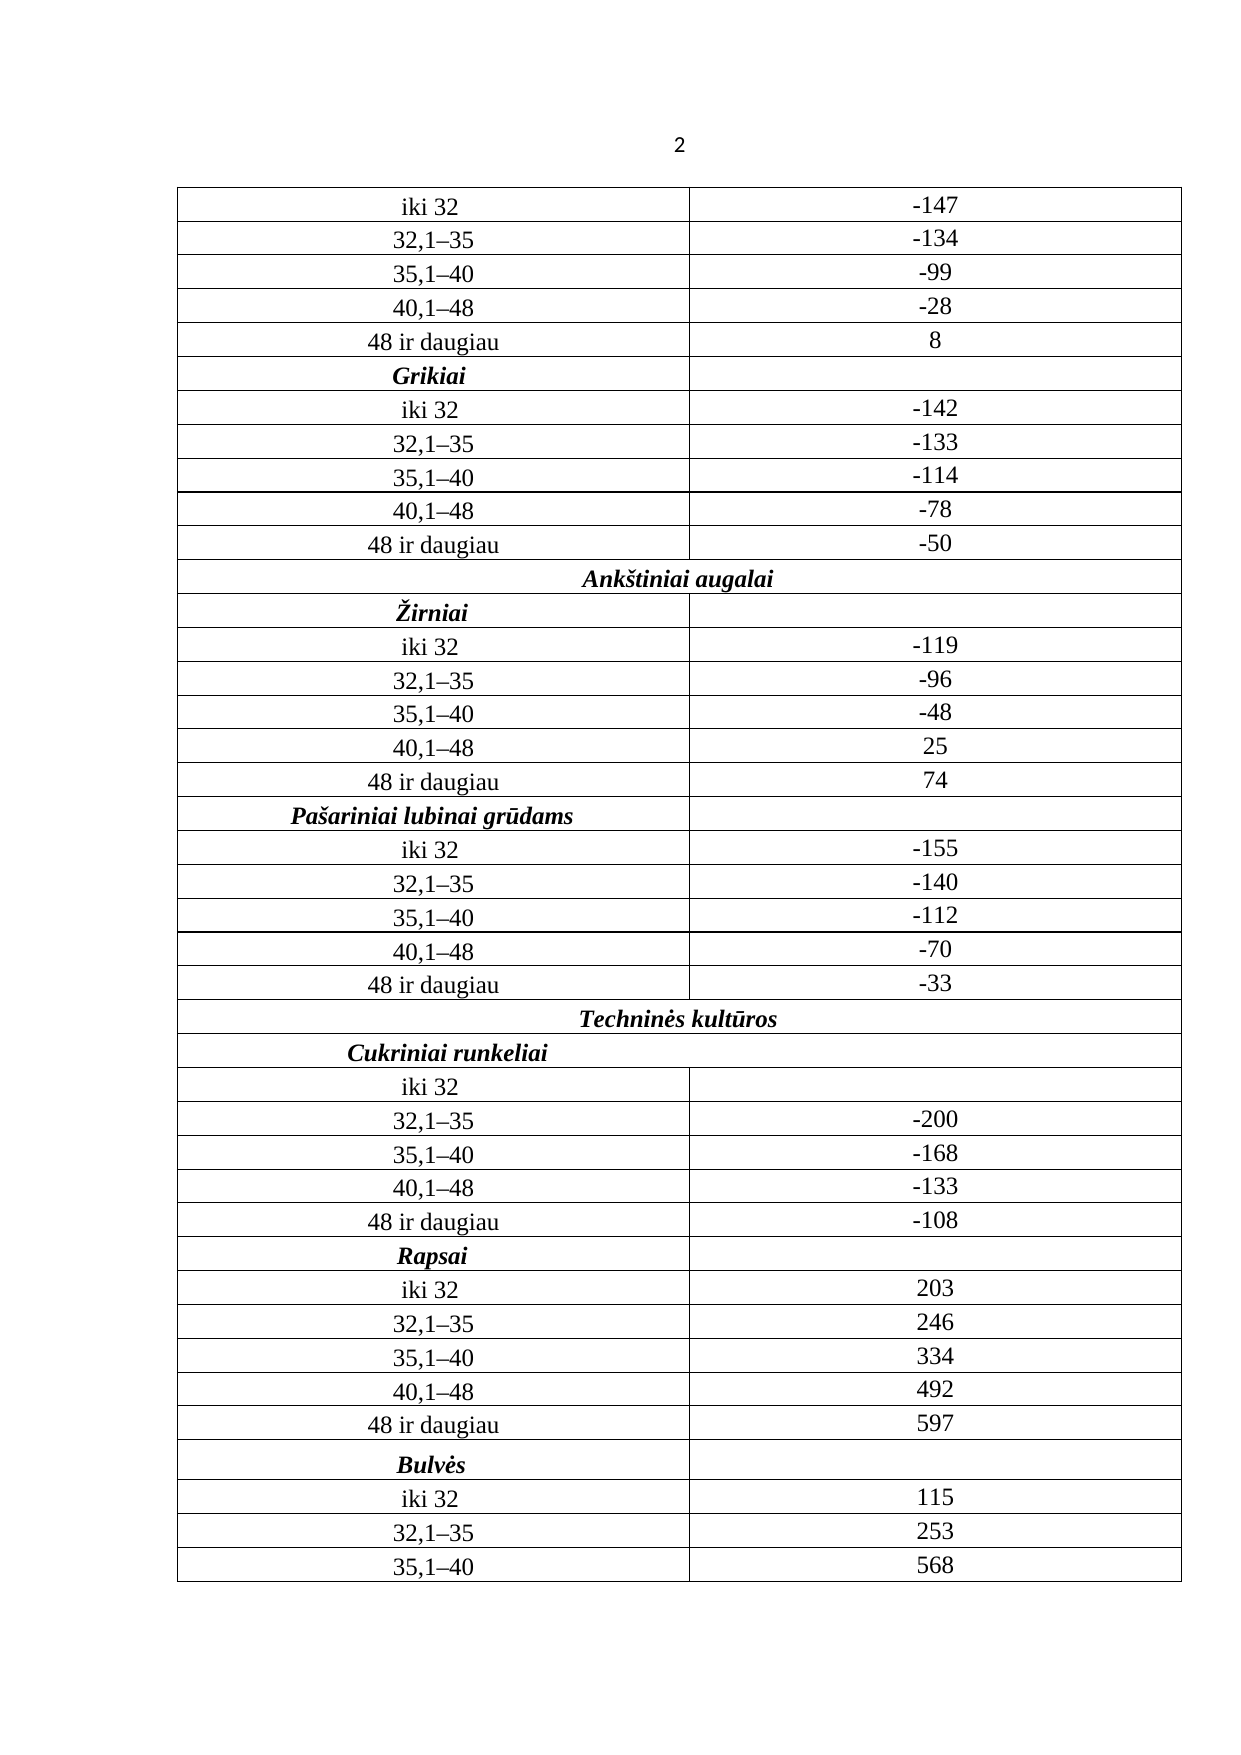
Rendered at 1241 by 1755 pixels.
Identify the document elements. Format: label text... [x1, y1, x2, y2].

table_cell -142 [690, 391, 1181, 424]
table_cell -119 [690, 628, 1181, 661]
table_cell -70 [690, 933, 1181, 965]
table_cell iki 32 [178, 628, 689, 661]
table_cell -168 [690, 1136, 1181, 1168]
table_cell 35,1–40 [178, 255, 689, 288]
table_cell Rapsai [178, 1237, 689, 1270]
table_cell 334 [690, 1339, 1181, 1372]
table_cell 568 [690, 1548, 1181, 1581]
table_cell -50 [690, 526, 1181, 559]
table_cell -78 [690, 493, 1181, 525]
table_cell -155 [690, 831, 1181, 864]
table_cell -114 [690, 459, 1181, 491]
table_cell -108 [690, 1203, 1181, 1236]
table_cell 35,1–40 [178, 899, 689, 931]
table_cell Žirniai [178, 594, 689, 627]
table_cell 35,1–40 [178, 1548, 689, 1581]
table_cell iki 32 [178, 831, 689, 864]
table_cell 32,1–35 [178, 1514, 689, 1547]
table_cell -112 [690, 899, 1181, 931]
table_cell [690, 797, 1181, 830]
table_cell 48 ir daugiau [178, 323, 689, 356]
table_cell -99 [690, 255, 1181, 288]
table_cell 40,1–48 [178, 729, 689, 762]
table_cell 32,1–35 [178, 425, 689, 457]
table_cell Cukriniai runkeliai [178, 1034, 1181, 1067]
table_cell 253 [690, 1514, 1181, 1547]
table_cell -96 [690, 662, 1181, 694]
table_cell 32,1–35 [178, 662, 689, 694]
table_cell 40,1–48 [178, 493, 689, 525]
table_cell 40,1–48 [178, 289, 689, 322]
table_cell [690, 357, 1181, 390]
table_cell -200 [690, 1102, 1181, 1134]
table_cell 35,1–40 [178, 459, 689, 491]
table_cell 246 [690, 1305, 1181, 1338]
table_cell -133 [690, 425, 1181, 457]
table_cell 35,1–40 [178, 696, 689, 728]
table_cell 32,1–35 [178, 1305, 689, 1338]
table_cell 32,1–35 [178, 865, 689, 898]
table_cell 35,1–40 [178, 1339, 689, 1372]
table_cell 8 [690, 323, 1181, 356]
table_cell Grikiai [178, 357, 689, 390]
table_cell Techninės kultūros [178, 1000, 1181, 1033]
table_cell Pašariniai lubinai grūdams [178, 797, 689, 830]
table_cell iki 32 [178, 1480, 689, 1513]
table_cell iki 32 [178, 391, 689, 424]
table_cell iki 32 [178, 1271, 689, 1304]
table_cell 48 ir daugiau [178, 1203, 689, 1236]
table_cell -48 [690, 696, 1181, 728]
table_cell 40,1–48 [178, 1373, 689, 1405]
table_cell Bulvės [178, 1440, 689, 1479]
table_cell -133 [690, 1170, 1181, 1202]
table_cell 74 [690, 763, 1181, 796]
table_cell 203 [690, 1271, 1181, 1304]
table_cell [690, 594, 1181, 627]
table_cell [690, 1440, 1181, 1479]
table_cell 40,1–48 [178, 1170, 689, 1202]
table_cell 115 [690, 1480, 1181, 1513]
table_cell [690, 1237, 1181, 1270]
table_cell -33 [690, 966, 1181, 999]
table_cell 492 [690, 1373, 1181, 1405]
table_cell 32,1–35 [178, 222, 689, 254]
table_cell 32,1–35 [178, 1102, 689, 1134]
table_cell 48 ir daugiau [178, 1406, 689, 1439]
table_cell [690, 1068, 1181, 1101]
table_cell -134 [690, 222, 1181, 254]
table_cell -147 [690, 188, 1181, 221]
table_cell 25 [690, 729, 1181, 762]
table_cell -140 [690, 865, 1181, 898]
table_cell Ankštiniai augalai [178, 560, 1181, 593]
table_cell 48 ir daugiau [178, 763, 689, 796]
table_cell iki 32 [178, 188, 689, 221]
table_cell 597 [690, 1406, 1181, 1439]
table_cell 48 ir daugiau [178, 526, 689, 559]
table_cell 35,1–40 [178, 1136, 689, 1168]
table_cell iki 32 [178, 1068, 689, 1101]
table_cell -28 [690, 289, 1181, 322]
table_cell 48 ir daugiau [178, 966, 689, 999]
table_cell 40,1–48 [178, 933, 689, 965]
